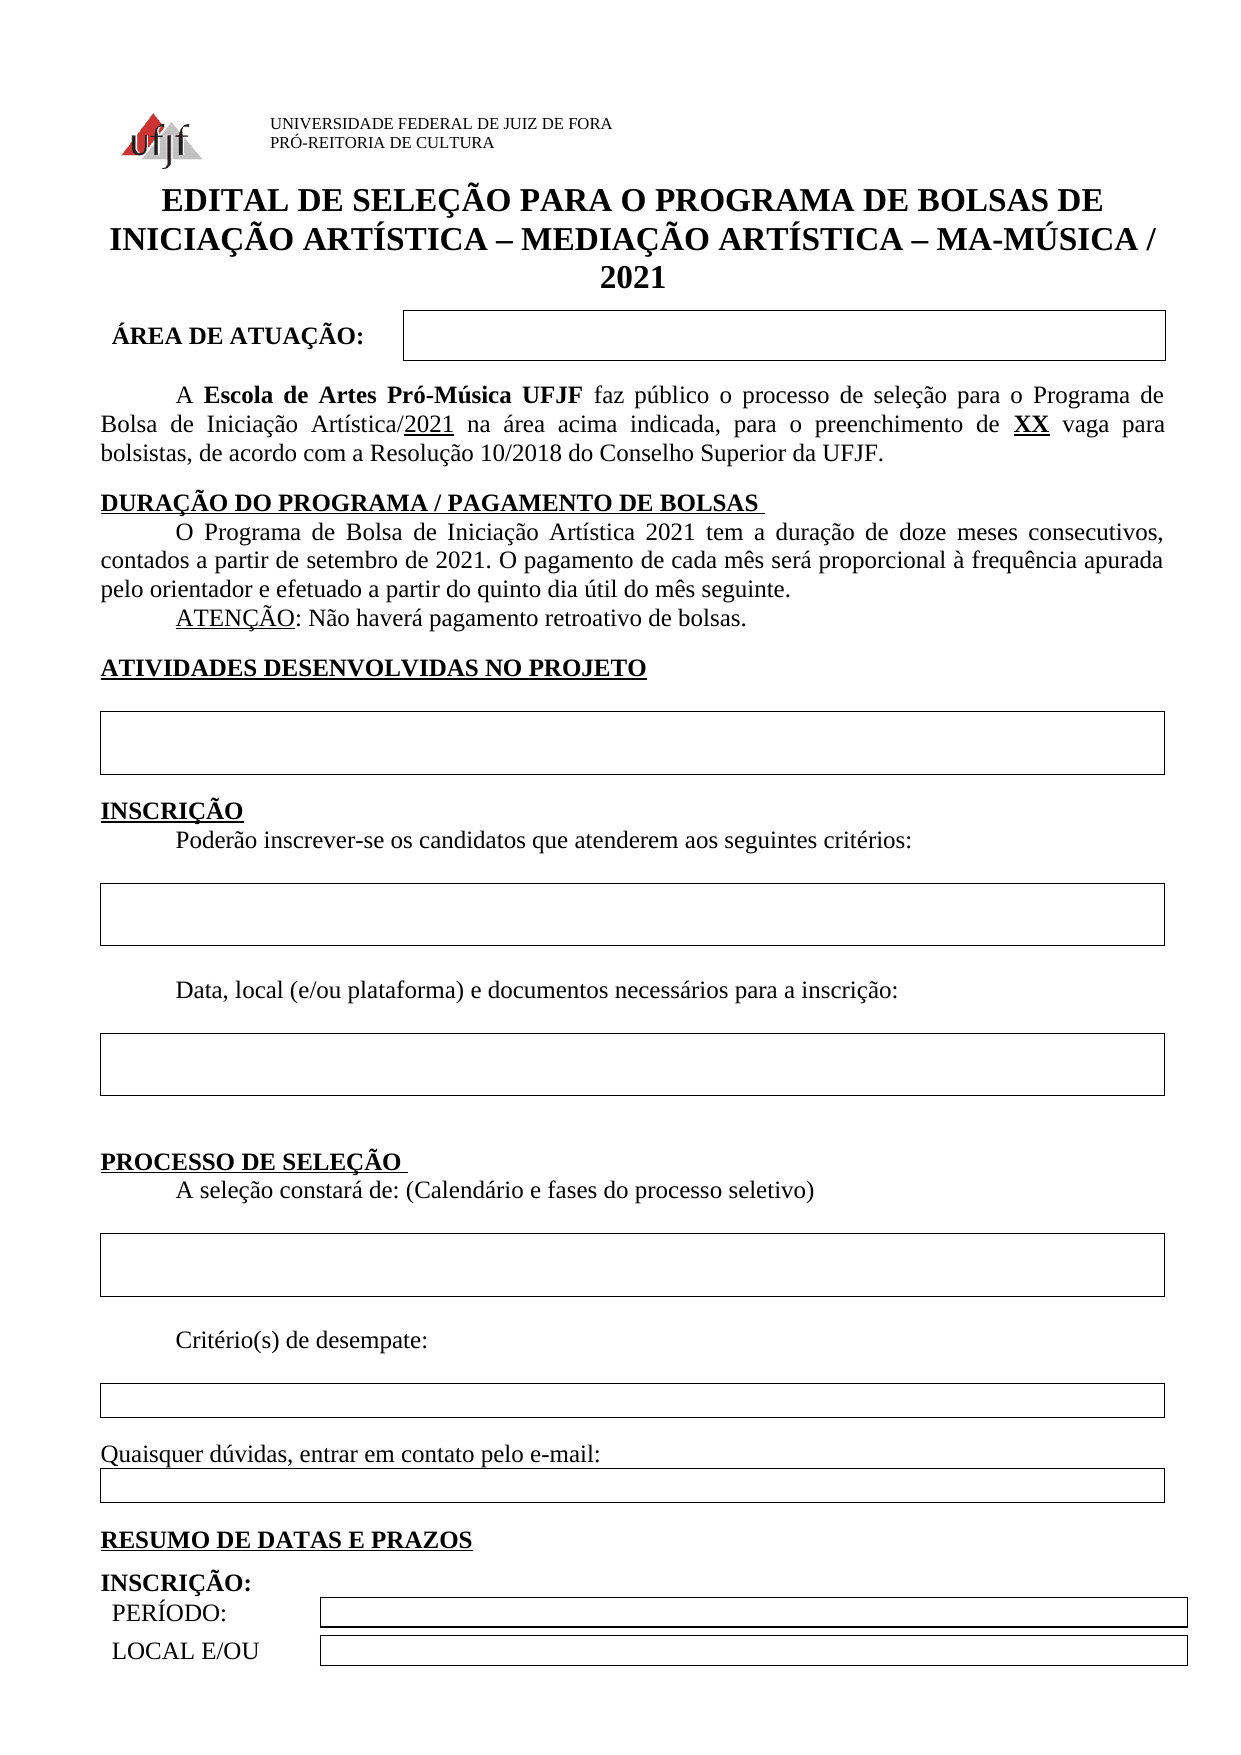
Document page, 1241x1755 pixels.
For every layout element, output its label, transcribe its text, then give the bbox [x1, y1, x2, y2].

text DURAÇÃO DO PROGRAMA / PAGAMENTO DE BOLSAS [100, 488, 1165, 517]
text Data, local (e/ou plataforma) e documentos necessários para a inscrição: [100, 975, 1165, 1004]
text INSCRIÇÃO [100, 796, 1165, 825]
table_header [321, 1636, 1187, 1664]
table_header UNIVERSIDADE FEDERAL DE JUIZ DE FORA PRÓ-REITORIA DE CULTURA [259, 114, 1165, 171]
text INSCRIÇÃO: [100, 1568, 1165, 1597]
table_header [404, 311, 1165, 360]
table_header ÁREA DE ATUAÇÃO: [100, 310, 403, 360]
text PROCESSO DE SELEÇÃO [100, 1147, 1165, 1175]
text Poderão inscrever-se os candidatos que atenderem aos seguintes critérios: [100, 825, 1165, 854]
table_header PERÍODO: [100, 1597, 320, 1626]
text A seleção constará de: (Calendário e fases do processo seletivo) [100, 1175, 1165, 1204]
text EDITAL DE SELEÇÃO PARA O PROGRAMA DE BOLSAS DE INICIAÇÃO ARTÍSTICA – MEDIAÇÃO ARTÍSTICA – MA-MÚSICA / 2021 [100, 181, 1165, 296]
table_header [321, 1598, 1187, 1626]
table_header [100, 114, 258, 171]
table_header LOCAL E/OU [100, 1635, 320, 1664]
text RESUMO DE DATAS E PRAZOS [100, 1525, 1165, 1553]
text A Escola de Artes Pró-Música UFJF faz público o processo de seleção para o Programa de Bolsa de Iniciação Artística/2021 na área acima indicada, para o preenchimento de XX vaga para bolsistas, de acordo com a Resolução 10/2018 do Conselho Superior da UFJF. [100, 380, 1165, 467]
text ATIVIDADES DESENVOLVIDAS NO PROJETO [100, 653, 1165, 682]
text O Programa de Bolsa de Iniciação Artística 2021 tem a duração de doze meses consecutivos, contados a partir de setembro de 2021. O pagamento de cada mês será proporcional à frequência apurada pelo orientador e efetuado a partir do quinto dia útil do mês seguinte. [100, 517, 1165, 603]
text Quaisquer dúvidas, entrar em contato pelo e-mail: [100, 1439, 1165, 1468]
text ATENÇÃO: Não haverá pagamento retroativo de bolsas. [100, 603, 1165, 632]
text Critério(s) de desempate: [100, 1325, 1165, 1354]
